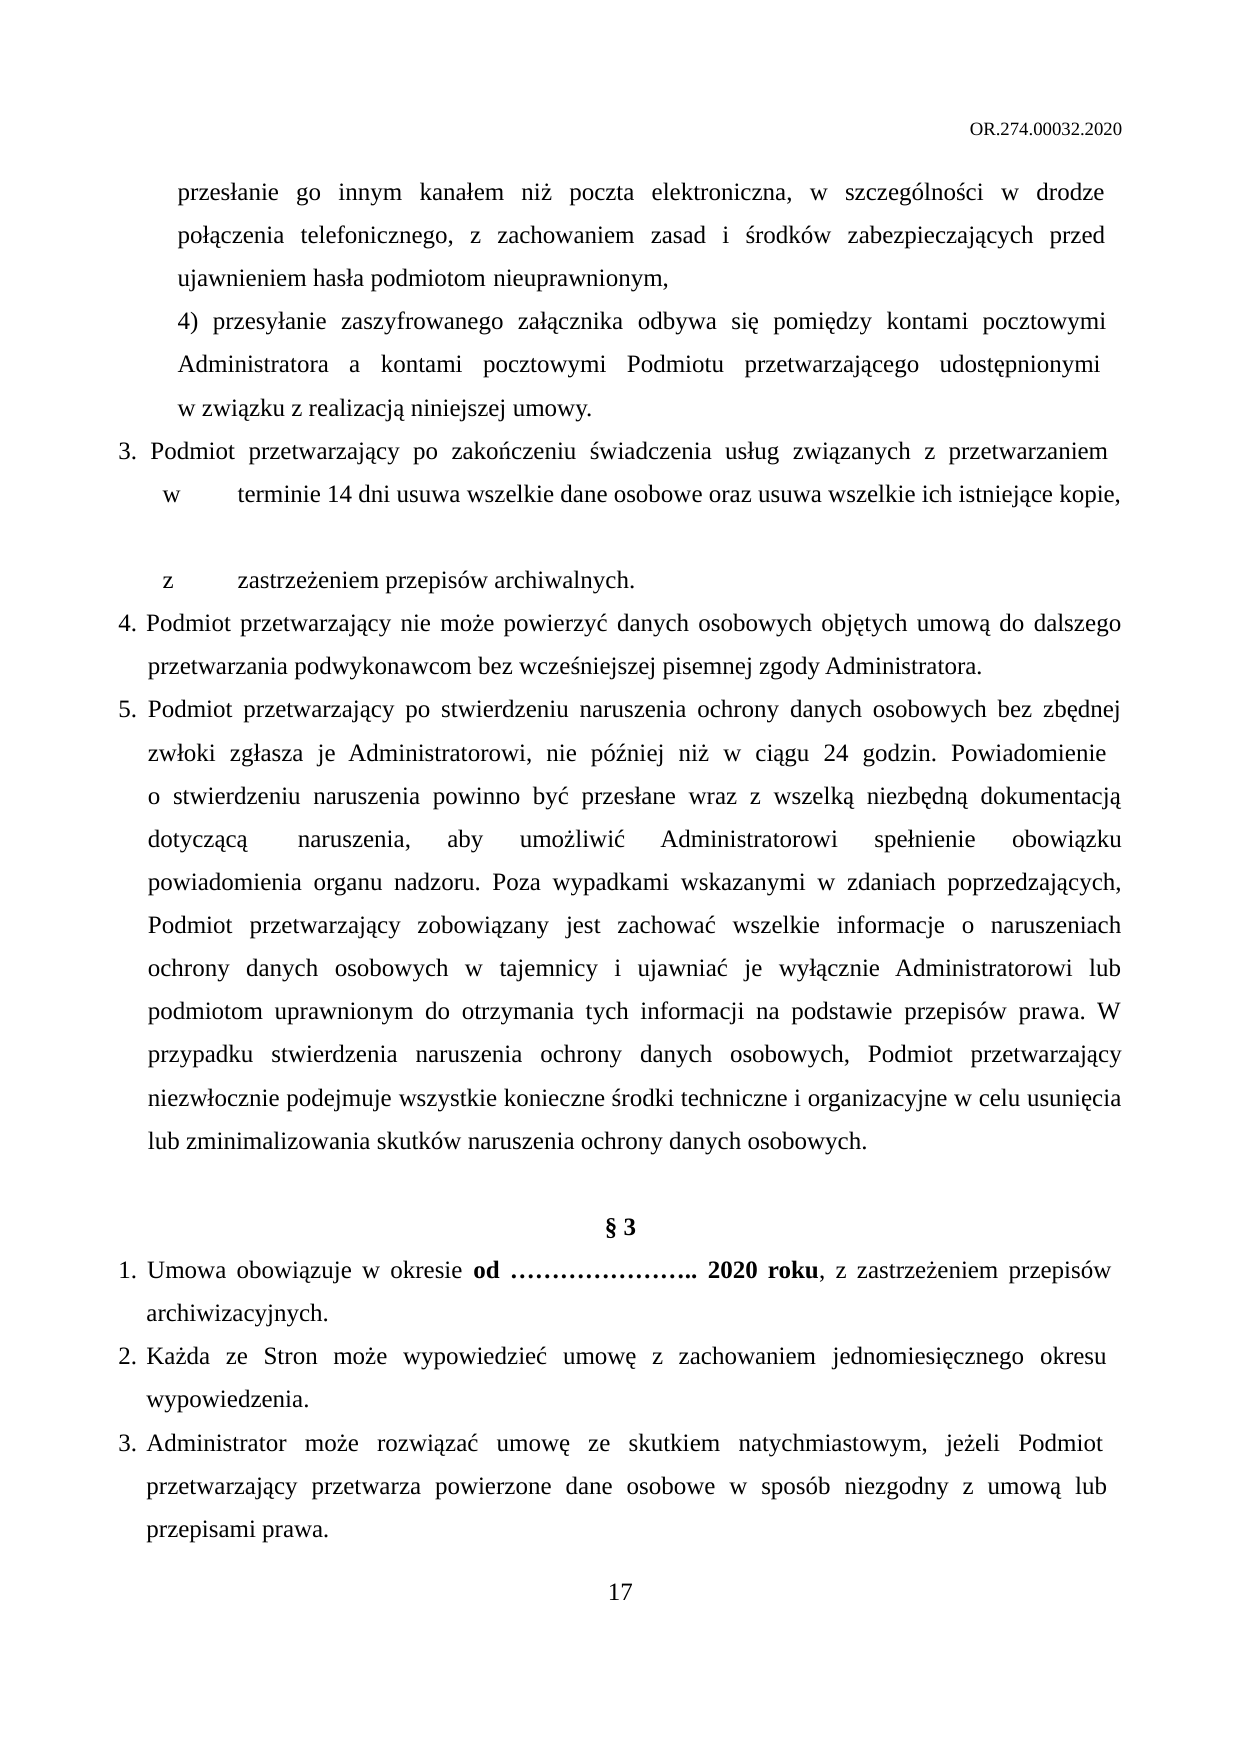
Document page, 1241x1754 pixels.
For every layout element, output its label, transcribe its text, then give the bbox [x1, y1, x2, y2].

list Każda ze Stron może wypowiedzieć umowę z zachowaniem jednomiesięcznego okresu wypowiedzenia. [118, 1341, 1122, 1413]
text 5. Podmiot przetwarzający po stwierdzeniu naruszenia ochrony danych osobowych bez zbędnej zwłoki zgłasza je Administratorowi, nie później niż w ciągu 24 godzin. Powiadomienie o stwierdzeniu naruszenia powinno być przesłane wraz z wszelką niezbędną dokumentacją dotyczącą naruszenia, aby umożliwić Administratorowi spełnienie obowiązku powiadomienia organu nadzoru. Poza wypadkami wskazanymi w zdaniach poprzedzających, Podmiot przetwarzający zobowiązany jest zachować wszelkie informacje o naruszeniach ochrony danych osobowych w tajemnicy i ujawniać je wyłącznie Administratorowi lub podmiotom uprawnionym do otrzymania tych informacji na podstawie przepisów prawa. W przypadku stwierdzenia naruszenia ochrony danych osobowych, Podmiot przetwarzający niezwłocznie podejmuje wszystkie konieczne środki techniczne i organizacyjne w celu usunięcia lub zminimalizowania skutków naruszenia ochrony danych osobowych. [118, 694, 1122, 1154]
text 1. Umowa obowiązuje w okresie od ………………….. 2020 roku, z zastrzeżeniem przepisów archiwizacyjnych. [118, 1255, 1122, 1327]
text 3. Podmiot przetwarzający po zakończeniu świadczenia usług związanych z przetwarzaniem w terminie 14 dni usuwa wszelkie dane osobowe oraz usuwa wszelkie ich istniejące kopie, z zastrzeżeniem przepisów archiwalnych. [118, 436, 1122, 594]
text 4) przesyłanie zaszyfrowanego załącznika odbywa się pomiędzy kontami pocztowymi Administratora a kontami pocztowymi Podmiotu przetwarzającego udostępnionymi w związku z realizacją niniejszej umowy. [118, 306, 1122, 421]
text przesłanie go innym kanałem niż poczta elektroniczna, w szczególności w drodze połączenia telefonicznego, z zachowaniem zasad i środków zabezpieczających przed ujawnieniem hasła podmiotom nieuprawnionym, [118, 177, 1122, 292]
text § 3 [118, 1212, 1122, 1241]
text 4. Podmiot przetwarzający nie może powierzyć danych osobowych objętych umową do dalszego przetwarzania podwykonawcom bez wcześniejszej pisemnej zgody Administratora. [118, 608, 1122, 680]
list Administrator może rozwiązać umowę ze skutkiem natychmiastowym, jeżeli Podmiot przetwarzający przetwarza powierzone dane osobowe w sposób niezgodny z umową lub przepisami prawa. [118, 1428, 1122, 1543]
